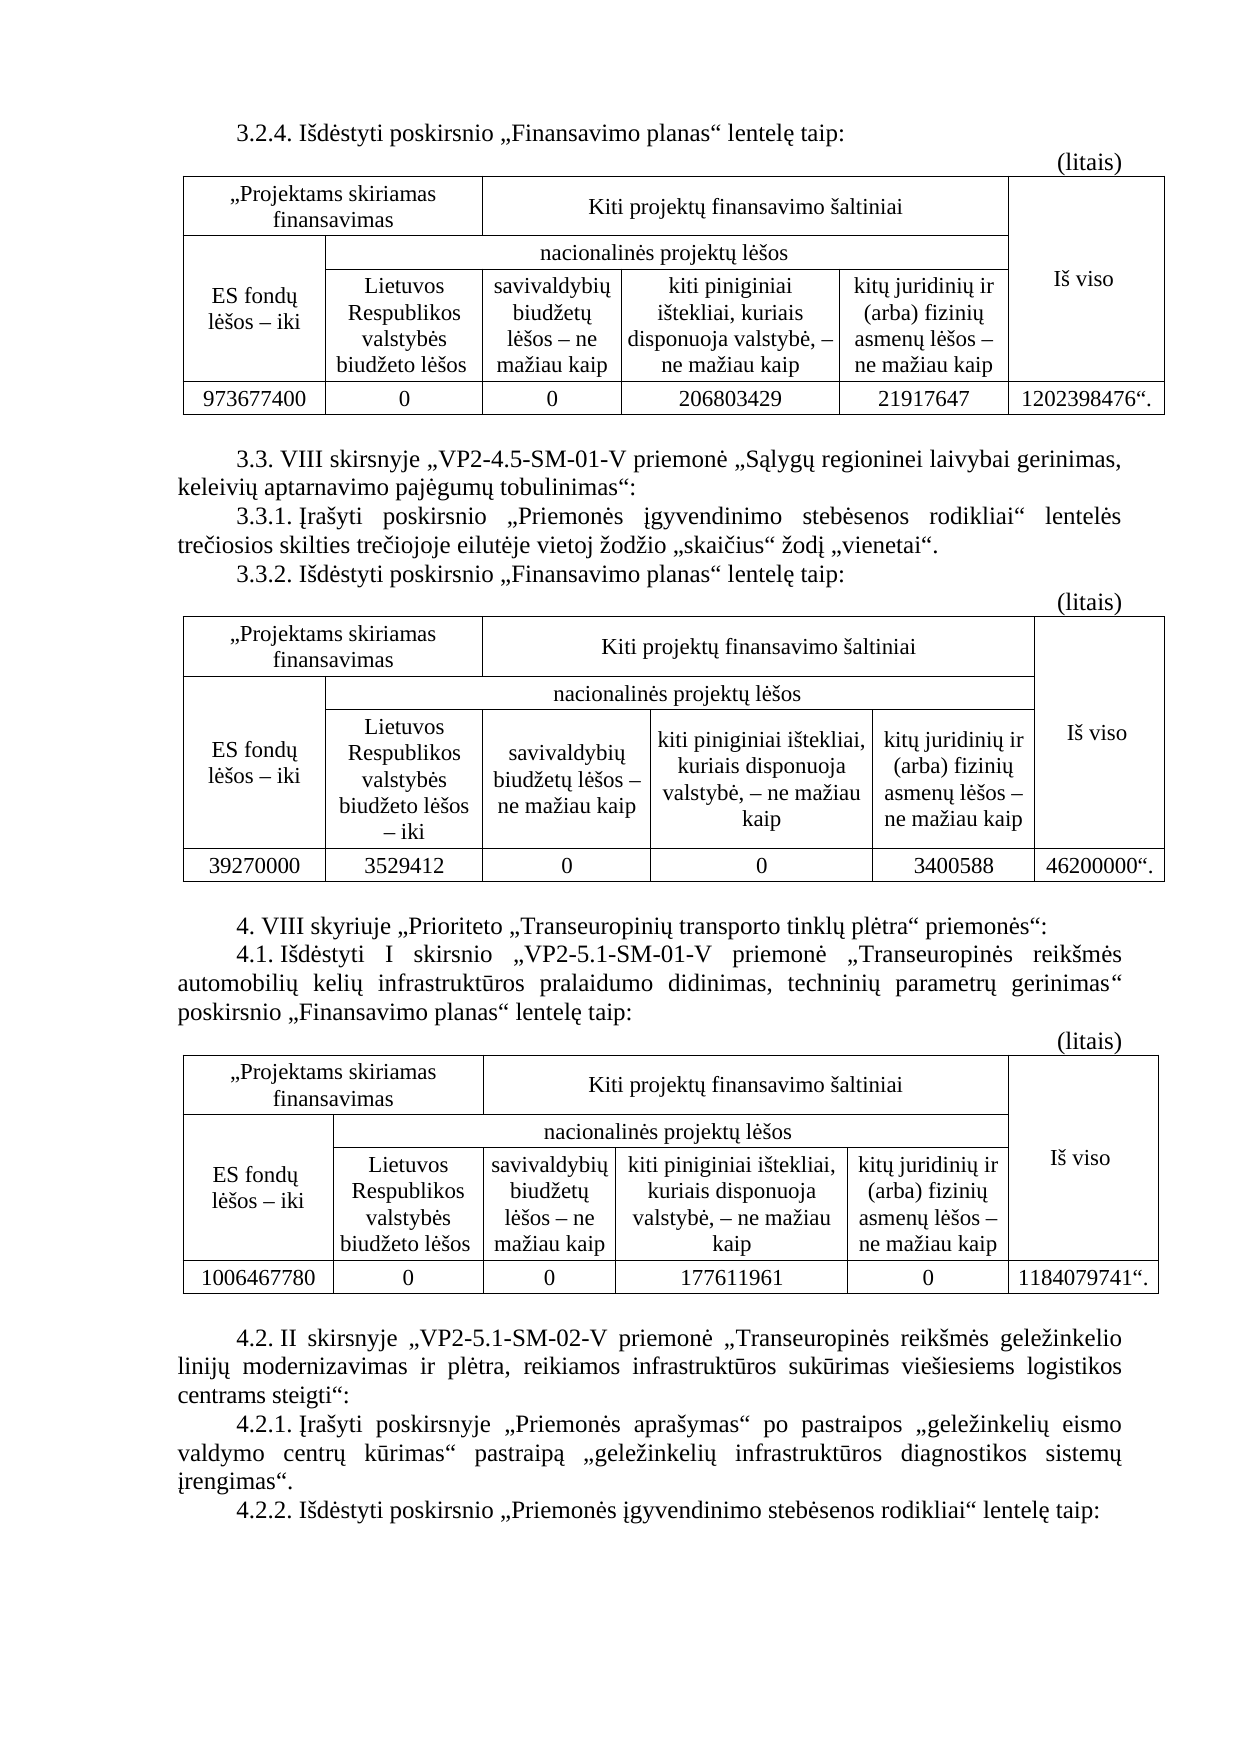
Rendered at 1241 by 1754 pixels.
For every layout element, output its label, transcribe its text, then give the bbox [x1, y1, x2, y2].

table_cell 0 [483, 382, 621, 414]
table_header „Projektams skiriamas finansavimas [184, 177, 482, 235]
table_cell savivaldybių biudžetų lėšos – ne mažiau kaip [483, 270, 621, 381]
text 4.2.1. Įrašyti poskirsnyje „Priemonės aprašymas“ po pastraipos „geležinkelių eismo valdymo centrų kūrimas“ pastraipą „geležinkelių infrastruktūros diagnostikos sistemų įrengimas“. [177, 1409, 1122, 1495]
table_cell kiti piniginiai ištekliai, kuriais disponuoja valstybė, – ne mažiau kaip [616, 1148, 847, 1259]
table_cell ES fondų lėšos – iki [184, 1115, 333, 1259]
table_cell nacionalinės projektų lėšos [326, 677, 1034, 709]
table_cell 3400588 [873, 849, 1034, 881]
table_header Iš viso [1035, 617, 1164, 848]
text 3.3.1. Įrašyti poskirsnio „Priemonės įgyvendinimo stebėsenos rodikliai“ lentelės trečiosios skilties trečiojoje eilutėje vietoj žodžio „skaičius“ žodį „vienetai“. [177, 501, 1122, 559]
table_header Kiti projektų finansavimo šaltiniai [484, 1056, 1008, 1114]
table_cell Lietuvos Respublikos valstybės biudžeto lėšos [326, 270, 482, 381]
text 4. VIII skyriuje „Prioriteto „Transeuropinių transporto tinklų plėtra“ priemonės“: [177, 911, 1122, 939]
table_cell ES fondų lėšos – iki [184, 236, 325, 381]
table_header Kiti projektų finansavimo šaltiniai [483, 617, 1034, 676]
text 4.2. II skirsnyje „VP2-5.1-SM-02-V priemonė „Transeuropinės reikšmės geležinkelio linijų modernizavimas ir plėtra, reikiamos infrastruktūros sukūrimas viešiesiems logistikos centrams steigti“: [177, 1323, 1122, 1409]
table_cell nacionalinės projektų lėšos [334, 1115, 1008, 1147]
table_cell 0 [334, 1261, 483, 1293]
table_cell ES fondų lėšos – iki [184, 677, 325, 848]
text (litais) [177, 147, 1122, 176]
table_header „Projektams skiriamas finansavimas [184, 1056, 483, 1114]
table_header Iš viso [1009, 1056, 1158, 1259]
text (litais) [177, 1026, 1122, 1054]
table_cell 177611961 [616, 1261, 847, 1293]
table_cell kiti piniginiai ištekliai, kuriais disponuoja valstybė, – ne mažiau kaip [651, 710, 872, 848]
text 4.2.2. Išdėstyti poskirsnio „Priemonės įgyvendinimo stebėsenos rodikliai“ lentelę taip: [177, 1495, 1122, 1524]
table_cell 39270000 [184, 849, 325, 881]
table_cell savivaldybių biudžetų lėšos – ne mažiau kaip [484, 1148, 615, 1259]
table_cell Lietuvos Respublikos valstybės biudžeto lėšos – iki [326, 710, 482, 848]
table_header Iš viso [1009, 177, 1164, 381]
table_cell 0 [848, 1261, 1008, 1293]
text 3.3. VIII skirsnyje „VP2-4.5-SM-01-V priemonė „Sąlygų regioninei laivybai gerinimas, keleivių aptarnavimo pajėgumų tobulinimas“: [177, 444, 1122, 501]
table_cell 0 [484, 1261, 615, 1293]
table_cell 0 [651, 849, 872, 881]
table_cell 0 [483, 849, 650, 881]
table_cell 206803429 [622, 382, 839, 414]
table_cell kitų juridinių ir (arba) fizinių asmenų lėšos – ne mažiau kaip [840, 270, 1008, 381]
table_cell kitų juridinių ir (arba) fizinių asmenų lėšos – ne mažiau kaip [848, 1148, 1008, 1259]
table_cell 1184079741“. [1009, 1261, 1158, 1293]
table_header „Projektams skiriamas finansavimas [184, 617, 482, 676]
table_cell 3529412 [326, 849, 482, 881]
table_cell 0 [326, 382, 482, 414]
table_cell Lietuvos Respublikos valstybės biudžeto lėšos [334, 1148, 483, 1259]
table_cell 973677400 [184, 382, 325, 414]
text (litais) [177, 587, 1122, 616]
table_cell 1202398476“. [1009, 382, 1164, 414]
text 3.2.4. Išdėstyti poskirsnio „Finansavimo planas“ lentelę taip: [177, 118, 1122, 147]
text 4.1. Išdėstyti I skirsnio „VP2-5.1-SM-01-V priemonė „Transeuropinės reikšmės automobilių kelių infrastruktūros pralaidumo didinimas, techninių parametrų gerinimas“ poskirsnio „Finansavimo planas“ lentelę taip: [177, 939, 1122, 1026]
table_cell 1006467780 [184, 1261, 333, 1293]
table_header Kiti projektų finansavimo šaltiniai [483, 177, 1008, 235]
table_cell 46200000“. [1035, 849, 1164, 881]
table_cell savivaldybių biudžetų lėšos – ne mažiau kaip [483, 710, 650, 848]
table_cell kiti piniginiai ištekliai, kuriais disponuoja valstybė, – ne mažiau kaip [622, 270, 839, 381]
table_cell kitų juridinių ir (arba) fizinių asmenų lėšos – ne mažiau kaip [873, 710, 1034, 848]
table_cell nacionalinės projektų lėšos [326, 236, 1008, 268]
table_cell 21917647 [840, 382, 1008, 414]
text 3.3.2. Išdėstyti poskirsnio „Finansavimo planas“ lentelę taip: [177, 559, 1122, 587]
